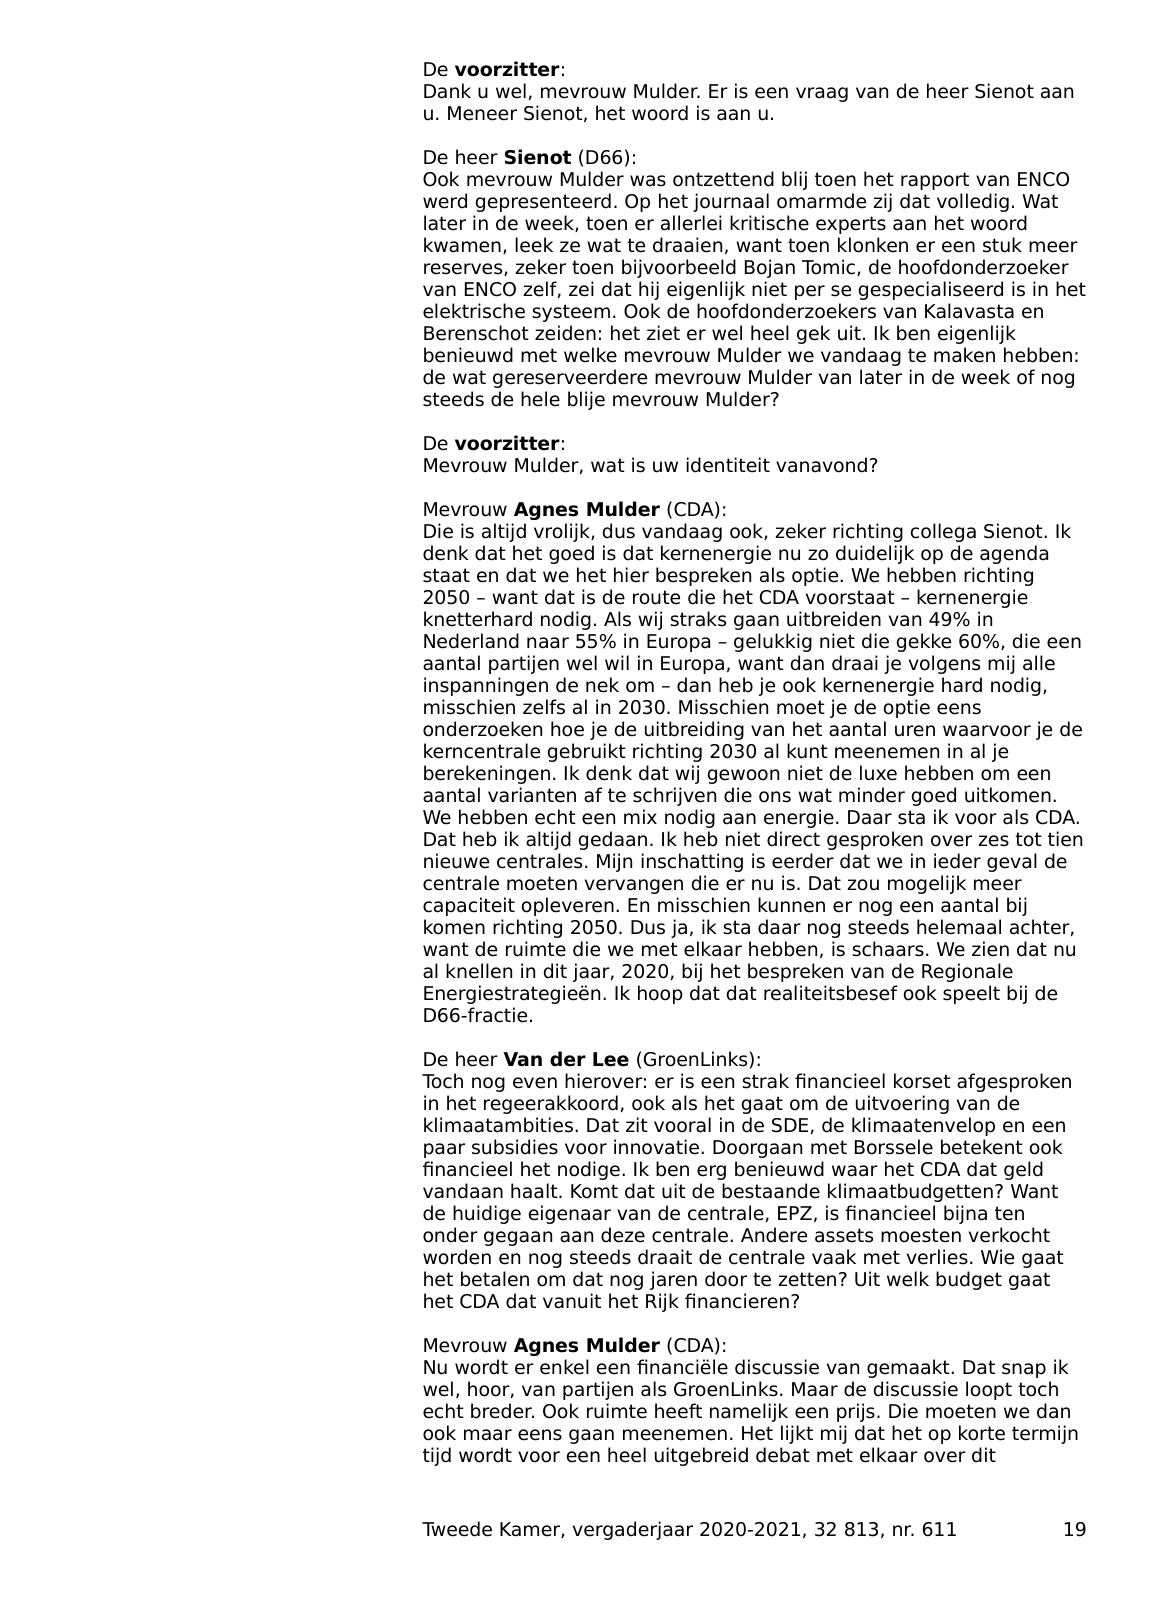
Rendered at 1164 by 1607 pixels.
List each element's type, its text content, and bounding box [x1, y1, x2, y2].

text De voorzitter: [422, 59, 1087, 81]
text Dank u wel, mevrouw Mulder. Er is een vraag van de heer Sienot aan u. Meneer Sienot, het woord is aan u. [422, 81, 1087, 125]
text De heer Sienot (D66): [422, 147, 1087, 169]
text Ook mevrouw Mulder was ontzettend blij toen het rapport van ENCO werd gepresenteerd. Op het journaal omarmde zij dat volledig. Wat later in de week, toen er allerlei kritische experts aan het woord kwamen, leek ze wat te draaien, want toen klonken er een stuk meer reserves, zeker toen bijvoorbeeld Bojan Tomic, de hoofdonderzoeker van ENCO zelf, zei dat hij eigenlijk niet per se gespecialiseerd is in het elektrische systeem. Ook de hoofdonderzoekers van Kalavasta en Berenschot zeiden: het ziet er wel heel gek uit. Ik ben eigenlijk benieuwd met welke mevrouw Mulder we vandaag te maken hebben: de wat gereserveerdere mevrouw Mulder van later in de week of nog steeds de hele blije mevrouw Mulder? [422, 169, 1087, 411]
text De voorzitter: [422, 433, 1087, 455]
text Mevrouw Agnes Mulder (CDA): [422, 499, 1087, 521]
text De heer Van der Lee (GroenLinks): [422, 1049, 1087, 1071]
text Toch nog even hierover: er is een strak financieel korset afgesproken in het regeerakkoord, ook als het gaat om de uitvoering van de klimaatambities. Dat zit vooral in de SDE, de klimaatenvelop en een paar subsidies voor innovatie. Doorgaan met Borssele betekent ook financieel het nodige. Ik ben erg benieuwd waar het CDA dat geld vandaan haalt. Komt dat uit de bestaande klimaatbudgetten? Want de huidige eigenaar van de centrale, EPZ, is financieel bijna ten onder gegaan aan deze centrale. Andere assets moesten verkocht worden en nog steeds draait de centrale vaak met verlies. Wie gaat het betalen om dat nog jaren door te zetten? Uit welk budget gaat het CDA dat vanuit het Rijk financieren? [422, 1071, 1087, 1313]
text Mevrouw Mulder, wat is uw identiteit vanavond? [422, 455, 1087, 477]
text Mevrouw Agnes Mulder (CDA): [422, 1335, 1087, 1357]
text Nu wordt er enkel een financiële discussie van gemaakt. Dat snap ik wel, hoor, van partijen als GroenLinks. Maar de discussie loopt toch echt breder. Ook ruimte heeft namelijk een prijs. Die moeten we dan ook maar eens gaan meenemen. Het lijkt mij dat het op korte termijn tijd wordt voor een heel uitgebreid debat met elkaar over dit [422, 1357, 1087, 1467]
text Die is altijd vrolijk, dus vandaag ook, zeker richting collega Sienot. Ik denk dat het goed is dat kernenergie nu zo duidelijk op de agenda staat en dat we het hier bespreken als optie. We hebben richting 2050 – want dat is de route die het CDA voorstaat – kernenergie knetterhard nodig. Als wij straks gaan uitbreiden van 49% in Nederland naar 55% in Europa – gelukkig niet die gekke 60%, die een aantal partijen wel wil in Europa, want dan draai je volgens mij alle inspanningen de nek om – dan heb je ook kernenergie hard nodig, misschien zelfs al in 2030. Misschien moet je de optie eens onderzoeken hoe je de uitbreiding van het aantal uren waarvoor je de kerncentrale gebruikt richting 2030 al kunt meenemen in al je berekeningen. Ik denk dat wij gewoon niet de luxe hebben om een aantal varianten af te schrijven die ons wat minder goed uitkomen. We hebben echt een mix nodig aan energie. Daar sta ik voor als CDA. Dat heb ik altijd gedaan. Ik heb niet direct gesproken over zes tot tien nieuwe centrales. Mijn inschatting is eerder dat we in ieder geval de centrale moeten vervangen die er nu is. Dat zou mogelijk meer capaciteit opleveren. En misschien kunnen er nog een aantal bij komen richting 2050. Dus ja, ik sta daar nog steeds helemaal achter, want de ruimte die we met elkaar hebben, is schaars. We zien dat nu al knellen in dit jaar, 2020, bij het bespreken van de Regionale Energiestrategieën. Ik hoop dat dat realiteitsbesef ook speelt bij de D66-fractie. [422, 521, 1087, 1027]
